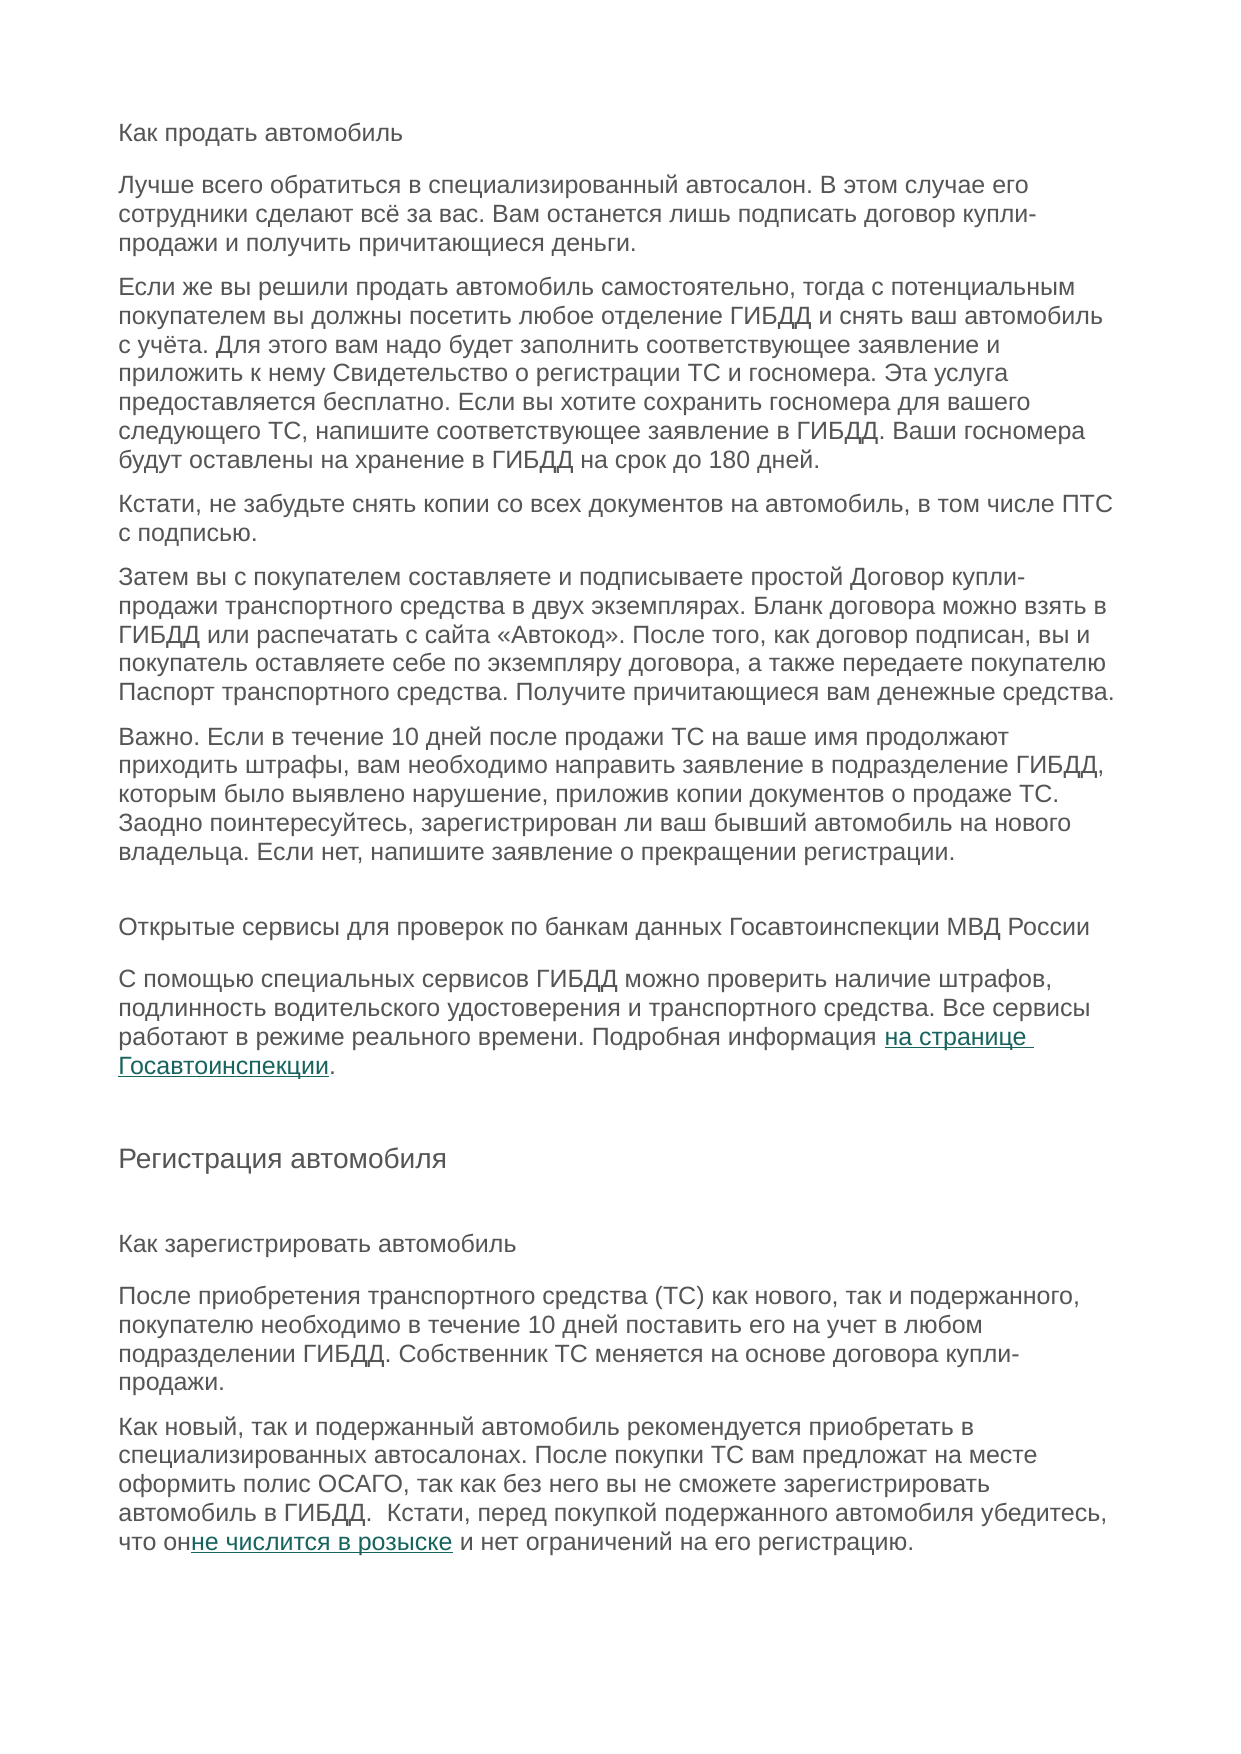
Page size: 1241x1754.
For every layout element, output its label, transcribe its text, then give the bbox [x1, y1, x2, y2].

subtitle Лучше всего обратиться в специализированный автосалон. В этом случае его сотрудники сделают всё за вас. Вам останется лишь подписать договор купли-продажи и получить причитающиеся деньги. [118, 170, 1122, 257]
subtitle После приобретения транспортного средства (ТС) как нового, так и подержанного, покупателю необходимо в течение 10 дней поставить его на учет в любом подразделении ГИБДД. Собственник ТС меняется на основе договора купли-продажи. [118, 1281, 1122, 1396]
subtitle Как продать автомобиль [118, 118, 1122, 147]
subtitle С помощью специальных сервисов ГИБДД можно проверить наличие штрафов, подлинность водительского удостоверения и транспортного средства. Все сервисы работают в режиме реального времени. Подробная информация на странице Госавтоинспекции. [118, 964, 1122, 1079]
subtitle Если же вы решили продать автомобиль самостоятельно, тогда с потенциальным покупателем вы должны посетить любое отделение ГИБДД и снять ваш автомобиль с учёта. Для этого вам надо будет заполнить соответствующее заявление и приложить к нему Свидетельство о регистрации ТС и госномера. Эта услуга предоставляется бесплатно. Если вы хотите сохранить госномера для вашего следующего ТС, напишите соответствующее заявление в ГИБДД. Ваши госномера будут оставлены на хранение в ГИБДД на срок до 180 дней. [118, 272, 1122, 473]
subtitle Открытые сервисы для проверок по банкам данных Госавтоинспекции МВД России [118, 912, 1122, 941]
subtitle Затем вы с покупателем составляете и подписываете простой Договор купли-продажи транспортного средства в двух экземплярах. Бланк договора можно взять в ГИБДД или распечатать с сайта «Автокод». После того, как договор подписан, вы и покупатель оставляете себе по экземпляру договора, а также передаете покупателю Паспорт транспортного средства. Получите причитающиеся вам денежные средства. [118, 562, 1122, 706]
subtitle Кстати, не забудьте снять копии со всех документов на автомобиль, в том числе ПТС с подписью. [118, 489, 1122, 547]
subtitle Регистрация автомобиля [118, 1142, 1122, 1174]
subtitle Важно. Если в течение 10 дней после продажи ТС на ваше имя продолжают приходить штрафы, вам необходимо направить заявление в подразделение ГИБДД, которым было выявлено нарушение, приложив копии документов о продаже ТС. Заодно поинтересуйтесь, зарегистрирован ли ваш бывший автомобиль на нового владельца. Если нет, напишите заявление о прекращении регистрации. [118, 722, 1122, 865]
subtitle Как новый, так и подержанный автомобиль рекомендуется приобретать в специализированных автосалонах. После покупки ТС вам предложат на месте оформить полис ОСАГО, так как без него вы не сможете зарегистрировать автомобиль в ГИБДД. Кстати, перед покупкой подержанного автомобиля убедитесь, что онне числится в розыске и нет ограничений на его регистрацию. [118, 1412, 1122, 1556]
subtitle Как зарегистрировать автомобиль [118, 1229, 1122, 1258]
